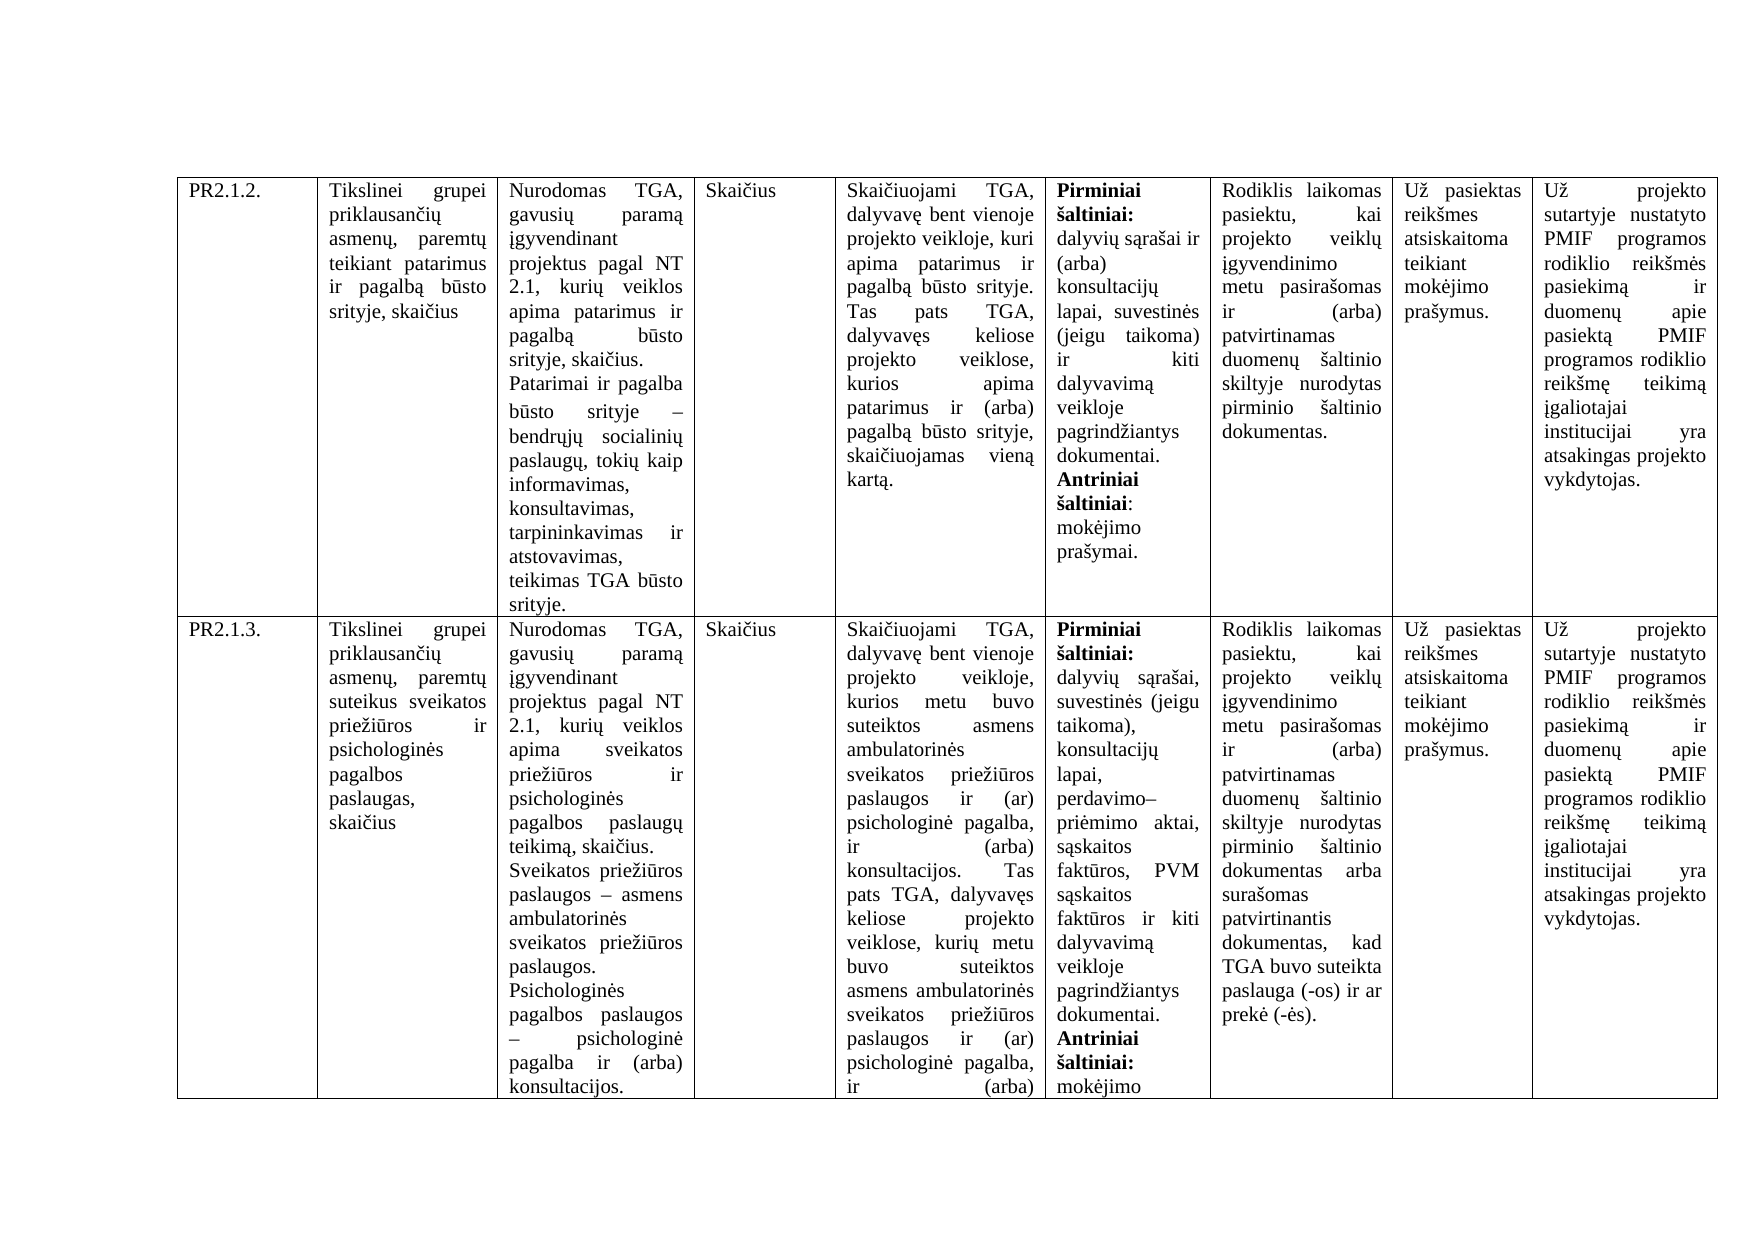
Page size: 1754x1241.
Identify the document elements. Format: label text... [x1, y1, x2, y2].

table_cell Už pasiektas reikšmes atsiskaitoma teikiant mokėjimo prašymus. [1393, 617, 1532, 1098]
table_cell Už pasiektas reikšmes atsiskaitoma teikiant mokėjimo prašymus. [1393, 178, 1532, 616]
table_cell Pirminiai šaltiniai: dalyvių sąrašai ir (arba) konsultacijų lapai, suvestinės (jeigu taikoma) ir kiti dalyvavimą veikloje pagrindžiantys dokumentai. Antriniai šaltiniai: mokėjimo prašymai. [1046, 178, 1210, 616]
table_cell Skaičius [695, 178, 835, 616]
table_cell Tikslinei grupei priklausančių asmenų, paremtų teikiant patarimus ir pagalbą būsto srityje, skaičius [318, 178, 497, 616]
table_cell PR2.1.2. [178, 178, 317, 616]
table_cell Skaičius [695, 617, 835, 1098]
table_cell Skaičiuojami TGA, dalyvavę bent vienoje projekto veikloje, kuri apima patarimus ir pagalbą būsto srityje. Tas pats TGA, dalyvavęs keliose projekto veiklose, kurios apima patarimus ir (arba) pagalbą būsto srityje, skaičiuojamas vieną kartą. [836, 178, 1045, 616]
table_cell Pirminiai šaltiniai: dalyvių sąrašai, suvestinės (jeigu taikoma), konsultacijų lapai, perdavimo–priėmimo aktai, sąskaitos faktūros, PVM sąskaitos faktūros ir kiti dalyvavimą veikloje pagrindžiantys dokumentai. Antriniai šaltiniai: mokėjimo [1046, 617, 1210, 1098]
table_cell Rodiklis laikomas pasiektu, kai projekto veiklų įgyvendinimo metu pasirašomas ir (arba) patvirtinamas duomenų šaltinio skiltyje nurodytas pirminio šaltinio dokumentas arba surašomas patvirtinantis dokumentas, kad TGA buvo suteikta paslauga (-os) ir ar prekė (-ės). [1211, 617, 1392, 1098]
table_cell PR2.1.3. [178, 617, 317, 1098]
table_cell Nurodomas TGA, gavusių paramą įgyvendinant projektus pagal NT 2.1, kurių veiklos apima sveikatos priežiūros ir psichologinės pagalbos paslaugų teikimą, skaičius. Sveikatos priežiūros paslaugos – asmens ambulatorinės sveikatos priežiūros paslaugos. Psichologinės pagalbos paslaugos – psichologinė pagalba ir (arba) konsultacijos. [498, 617, 694, 1098]
table_cell Rodiklis laikomas pasiektu, kai projekto veiklų įgyvendinimo metu pasirašomas ir (arba) patvirtinamas duomenų šaltinio skiltyje nurodytas pirminio šaltinio dokumentas. [1211, 178, 1392, 616]
table_cell Už projekto sutartyje nustatyto PMIF programos rodiklio reikšmės pasiekimą ir duomenų apie pasiektą PMIF programos rodiklio reikšmę teikimą įgaliotajai institucijai yra atsakingas projekto vykdytojas. [1533, 178, 1717, 616]
table_cell Už projekto sutartyje nustatyto PMIF programos rodiklio reikšmės pasiekimą ir duomenų apie pasiektą PMIF programos rodiklio reikšmę teikimą įgaliotajai institucijai yra atsakingas projekto vykdytojas. [1533, 617, 1717, 1098]
table_cell Skaičiuojami TGA, dalyvavę bent vienoje projekto veikloje, kurios metu buvo suteiktos asmens ambulatorinės sveikatos priežiūros paslaugos ir (ar) psichologinė pagalba, ir (arba) konsultacijos. Tas pats TGA, dalyvavęs keliose projekto veiklose, kurių metu buvo suteiktos asmens ambulatorinės sveikatos priežiūros paslaugos ir (ar) psichologinė pagalba, ir (arba) [836, 617, 1045, 1098]
table_cell Nurodomas TGA, gavusių paramą įgyvendinant projektus pagal NT 2.1, kurių veiklos apima patarimus ir pagalbą būsto srityje, skaičius. Patarimai ir pagalba būsto srityje – bendrųjų socialinių paslaugų, tokių kaip informavimas, konsultavimas, tarpininkavimas ir atstovavimas, teikimas TGA būsto srityje. [498, 178, 694, 616]
table_cell Tikslinei grupei priklausančių asmenų, paremtų suteikus sveikatos priežiūros ir psichologinės pagalbos paslaugas, skaičius [318, 617, 497, 1098]
